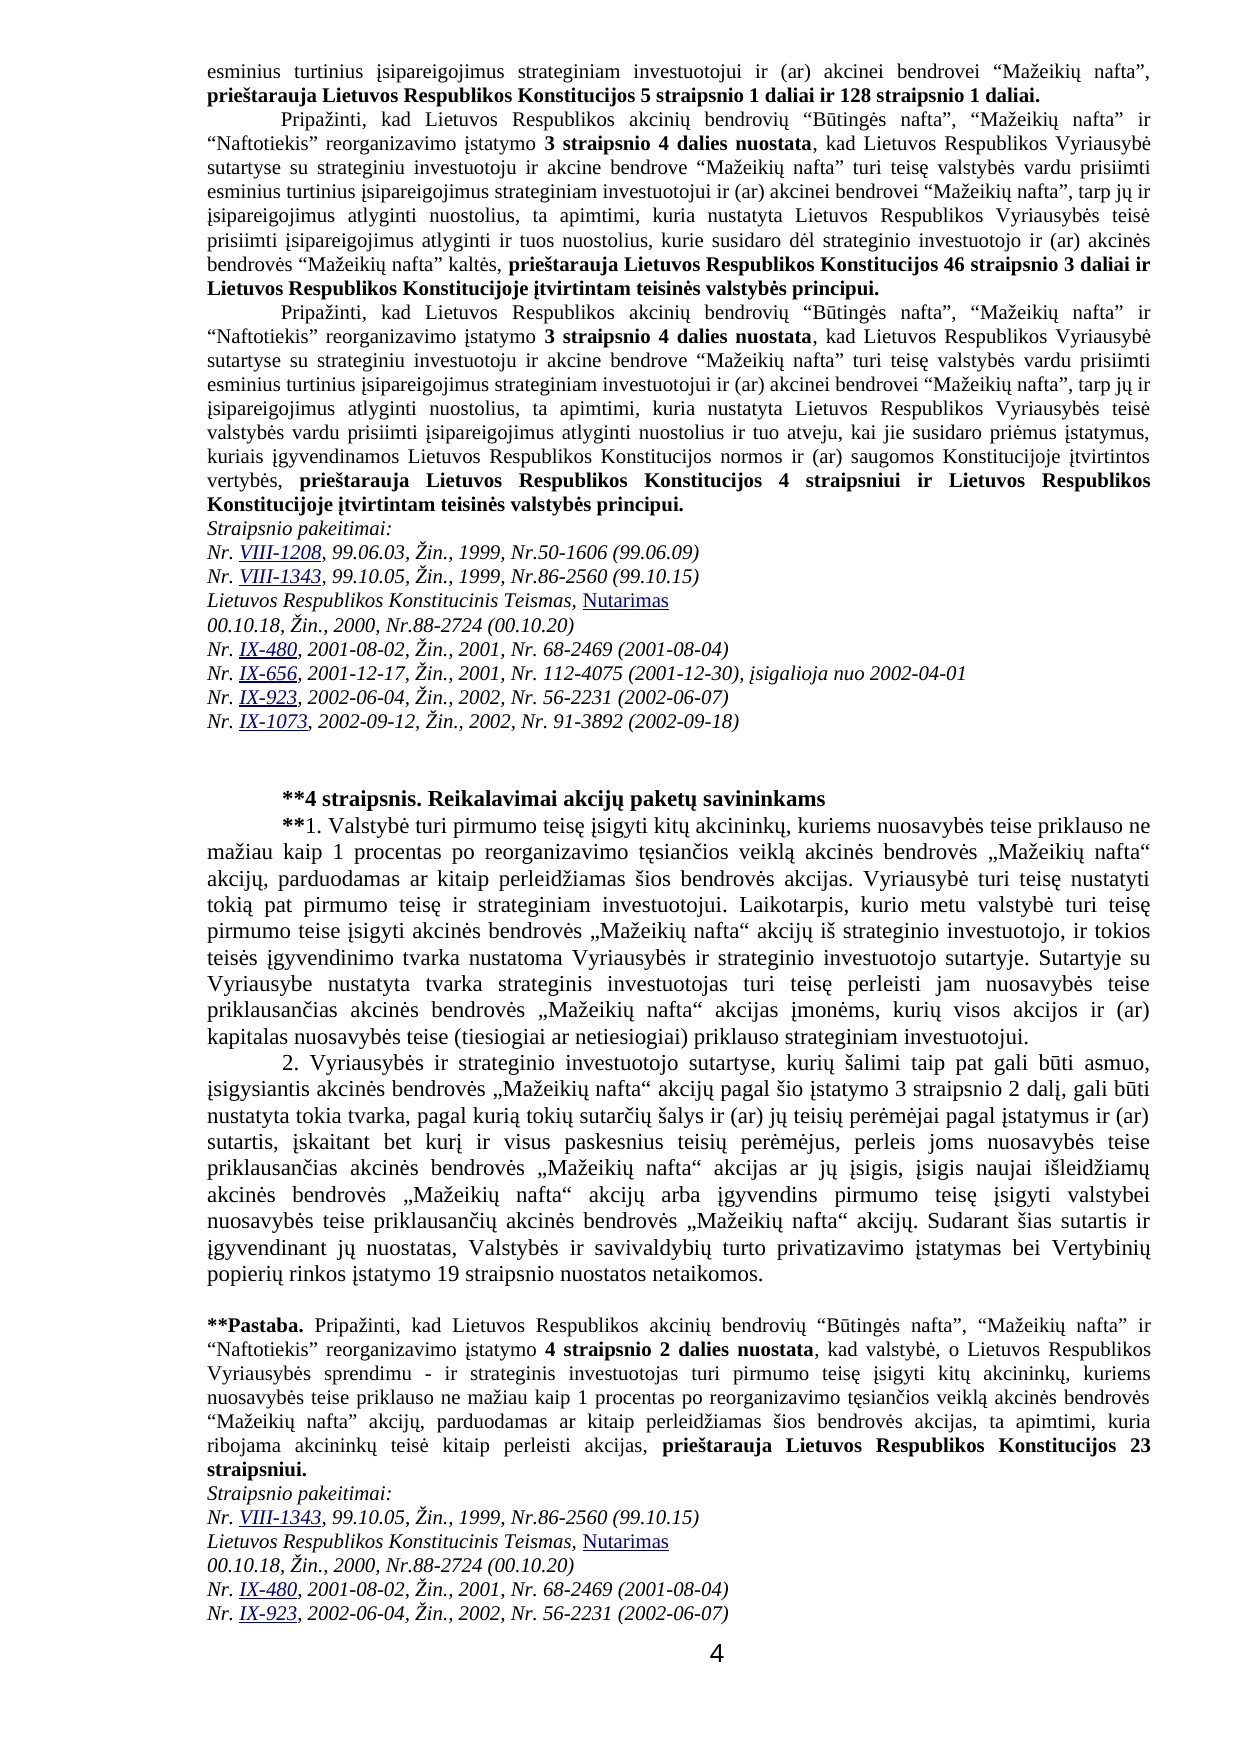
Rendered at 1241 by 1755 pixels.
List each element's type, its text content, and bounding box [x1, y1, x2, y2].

text 00.10.18, Žin., 2000, Nr.88-2724 (00.10.20) [207, 612, 1152, 637]
text 2. Vyriausybės ir strateginio investuotojo sutartyse, kurių šalimi taip pat gali būti asmuo, įsigysiantis akcinės bendrovės „Mažeikių nafta“ akcijų pagal šio įstatymo 3 straipsnio 2 dalį, gali būti nustatyta tokia tvarka, pagal kurią tokių sutarčių šalys ir (ar) jų teisių perėmėjai pagal įstatymus ir (ar) sutartis, įskaitant bet kurį ir visus paskesnius teisių perėmėjus, perleis joms nuosavybės teise priklausančias akcinės bendrovės „Mažeikių nafta“ akcijas ar jų įsigis, įsigis naujai išleidžiamų akcinės bendrovės „Mažeikių nafta“ akcijų arba įgyvendins pirmumo teisę įsigyti valstybei nuosavybės teise priklausančių akcinės bendrovės „Mažeikių nafta“ akcijų. Sudarant šias sutartis ir įgyvendinant jų nuostatas, Valstybės ir savivaldybių turto privatizavimo įstatymas bei Vertybinių popierių rinkos įstatymo 19 straipsnio nuostatos netaikomos. [207, 1049, 1152, 1286]
text esminius turtinius įsipareigojimus strateginiam investuotojui ir (ar) akcinei bendrovei “Mažeikių nafta”, prieštarauja Lietuvos Respublikos Konstitucijos 5 straipsnio 1 daliai ir 128 straipsnio 1 daliai. [207, 59, 1152, 107]
text Nr. VIII-1208, 99.06.03, Žin., 1999, Nr.50-1606 (99.06.09) [207, 540, 1152, 564]
text Lietuvos Respublikos Konstitucinis Teismas, Nutarimas [207, 588, 1152, 612]
text Nr. IX-923, 2002-06-04, Žin., 2002, Nr. 56-2231 (2002-06-07) [207, 1601, 1152, 1625]
text Nr. IX-480, 2001-08-02, Žin., 2001, Nr. 68-2469 (2001-08-04) [207, 1577, 1152, 1601]
text **1. Valstybė turi pirmumo teisę įsigyti kitų akcininkų, kuriems nuosavybės teise priklauso ne mažiau kaip 1 procentas po reorganizavimo tęsiančios veiklą akcinės bendrovės „Mažeikių nafta“ akcijų, parduodamas ar kitaip perleidžiamas šios bendrovės akcijas. Vyriausybė turi teisę nustatyti tokią pat pirmumo teisę ir strateginiam investuotojui. Laikotarpis, kurio metu valstybė turi teisę pirmumo teise įsigyti akcinės bendrovės „Mažeikių nafta“ akcijų iš strateginio investuotojo, ir tokios teisės įgyvendinimo tvarka nustatoma Vyriausybės ir strateginio investuotojo sutartyje. Sutartyje su Vyriausybe nustatyta tvarka strateginis investuotojas turi teisę perleisti jam nuosavybės teise priklausančias akcinės bendrovės „Mažeikių nafta“ akcijas įmonėms, kurių visos akcijos ir (ar) kapitalas nuosavybės teise (tiesiogiai ar netiesiogiai) priklauso strateginiam investuotojui. [207, 812, 1152, 1049]
text Nr. IX-923, 2002-06-04, Žin., 2002, Nr. 56-2231 (2002-06-07) [207, 685, 1152, 709]
text Nr. VIII-1343, 99.10.05, Žin., 1999, Nr.86-2560 (99.10.15) [207, 564, 1152, 588]
text Straipsnio pakeitimai: [207, 516, 1152, 540]
text **Pastaba. Pripažinti, kad Lietuvos Respublikos akcinių bendrovių “Būtingės nafta”, “Mažeikių nafta” ir “Naftotiekis” reorganizavimo įstatymo 4 straipsnio 2 dalies nuostata, kad valstybė, o Lietuvos Respublikos Vyriausybės sprendimu - ir strateginis investuotojas turi pirmumo teisę įsigyti kitų akcininkų, kuriems nuosavybės teise priklauso ne mažiau kaip 1 procentas po reorganizavimo tęsiančios veiklą akcinės bendrovės “Mažeikių nafta” akcijų, parduodamas ar kitaip perleidžiamas šios bendrovės akcijas, ta apimtimi, kuria ribojama akcininkų teisė kitaip perleisti akcijas, prieštarauja Lietuvos Respublikos Konstitucijos 23 straipsniui. [207, 1313, 1152, 1481]
text 00.10.18, Žin., 2000, Nr.88-2724 (00.10.20) [207, 1553, 1152, 1577]
text Lietuvos Respublikos Konstitucinis Teismas, Nutarimas [207, 1529, 1152, 1553]
text Pripažinti, kad Lietuvos Respublikos akcinių bendrovių “Būtingės nafta”, “Mažeikių nafta” ir “Naftotiekis” reorganizavimo įstatymo 3 straipsnio 4 dalies nuostata, kad Lietuvos Respublikos Vyriausybė sutartyse su strateginiu investuotoju ir akcine bendrove “Mažeikių nafta” turi teisę valstybės vardu prisiimti esminius turtinius įsipareigojimus strateginiam investuotojui ir (ar) akcinei bendrovei “Mažeikių nafta”, tarp jų ir įsipareigojimus atlyginti nuostolius, ta apimtimi, kuria nustatyta Lietuvos Respublikos Vyriausybės teisė valstybės vardu prisiimti įsipareigojimus atlyginti nuostolius ir tuo atveju, kai jie susidaro priėmus įstatymus, kuriais įgyvendinamos Lietuvos Respublikos Konstitucijos normos ir (ar) saugomos Konstitucijoje įtvirtintos vertybės, prieštarauja Lietuvos Respublikos Konstitucijos 4 straipsniui ir Lietuvos Respublikos Konstitucijoje įtvirtintam teisinės valstybės principui. [207, 300, 1152, 516]
text Nr. IX-656, 2001-12-17, Žin., 2001, Nr. 112-4075 (2001-12-30), įsigalioja nuo 2002-04-01 [207, 661, 1152, 685]
text Pripažinti, kad Lietuvos Respublikos akcinių bendrovių “Būtingės nafta”, “Mažeikių nafta” ir “Naftotiekis” reorganizavimo įstatymo 3 straipsnio 4 dalies nuostata, kad Lietuvos Respublikos Vyriausybė sutartyse su strateginiu investuotoju ir akcine bendrove “Mažeikių nafta” turi teisę valstybės vardu prisiimti esminius turtinius įsipareigojimus strateginiam investuotojui ir (ar) akcinei bendrovei “Mažeikių nafta”, tarp jų ir įsipareigojimus atlyginti nuostolius, ta apimtimi, kuria nustatyta Lietuvos Respublikos Vyriausybės teisė prisiimti įsipareigojimus atlyginti ir tuos nuostolius, kurie susidaro dėl strateginio investuotojo ir (ar) akcinės bendrovės “Mažeikių nafta” kaltės, prieštarauja Lietuvos Respublikos Konstitucijos 46 straipsnio 3 daliai ir Lietuvos Respublikos Konstitucijoje įtvirtintam teisinės valstybės principui. [207, 107, 1152, 300]
text Straipsnio pakeitimai: [207, 1481, 1152, 1505]
text **4 straipsnis. Reikalavimai akcijų paketų savininkams [207, 786, 1152, 812]
text Nr. VIII-1343, 99.10.05, Žin., 1999, Nr.86-2560 (99.10.15) [207, 1505, 1152, 1529]
text Nr. IX-480, 2001-08-02, Žin., 2001, Nr. 68-2469 (2001-08-04) [207, 637, 1152, 661]
text Nr. IX-1073, 2002-09-12, Žin., 2002, Nr. 91-3892 (2002-09-18) [207, 709, 1152, 733]
